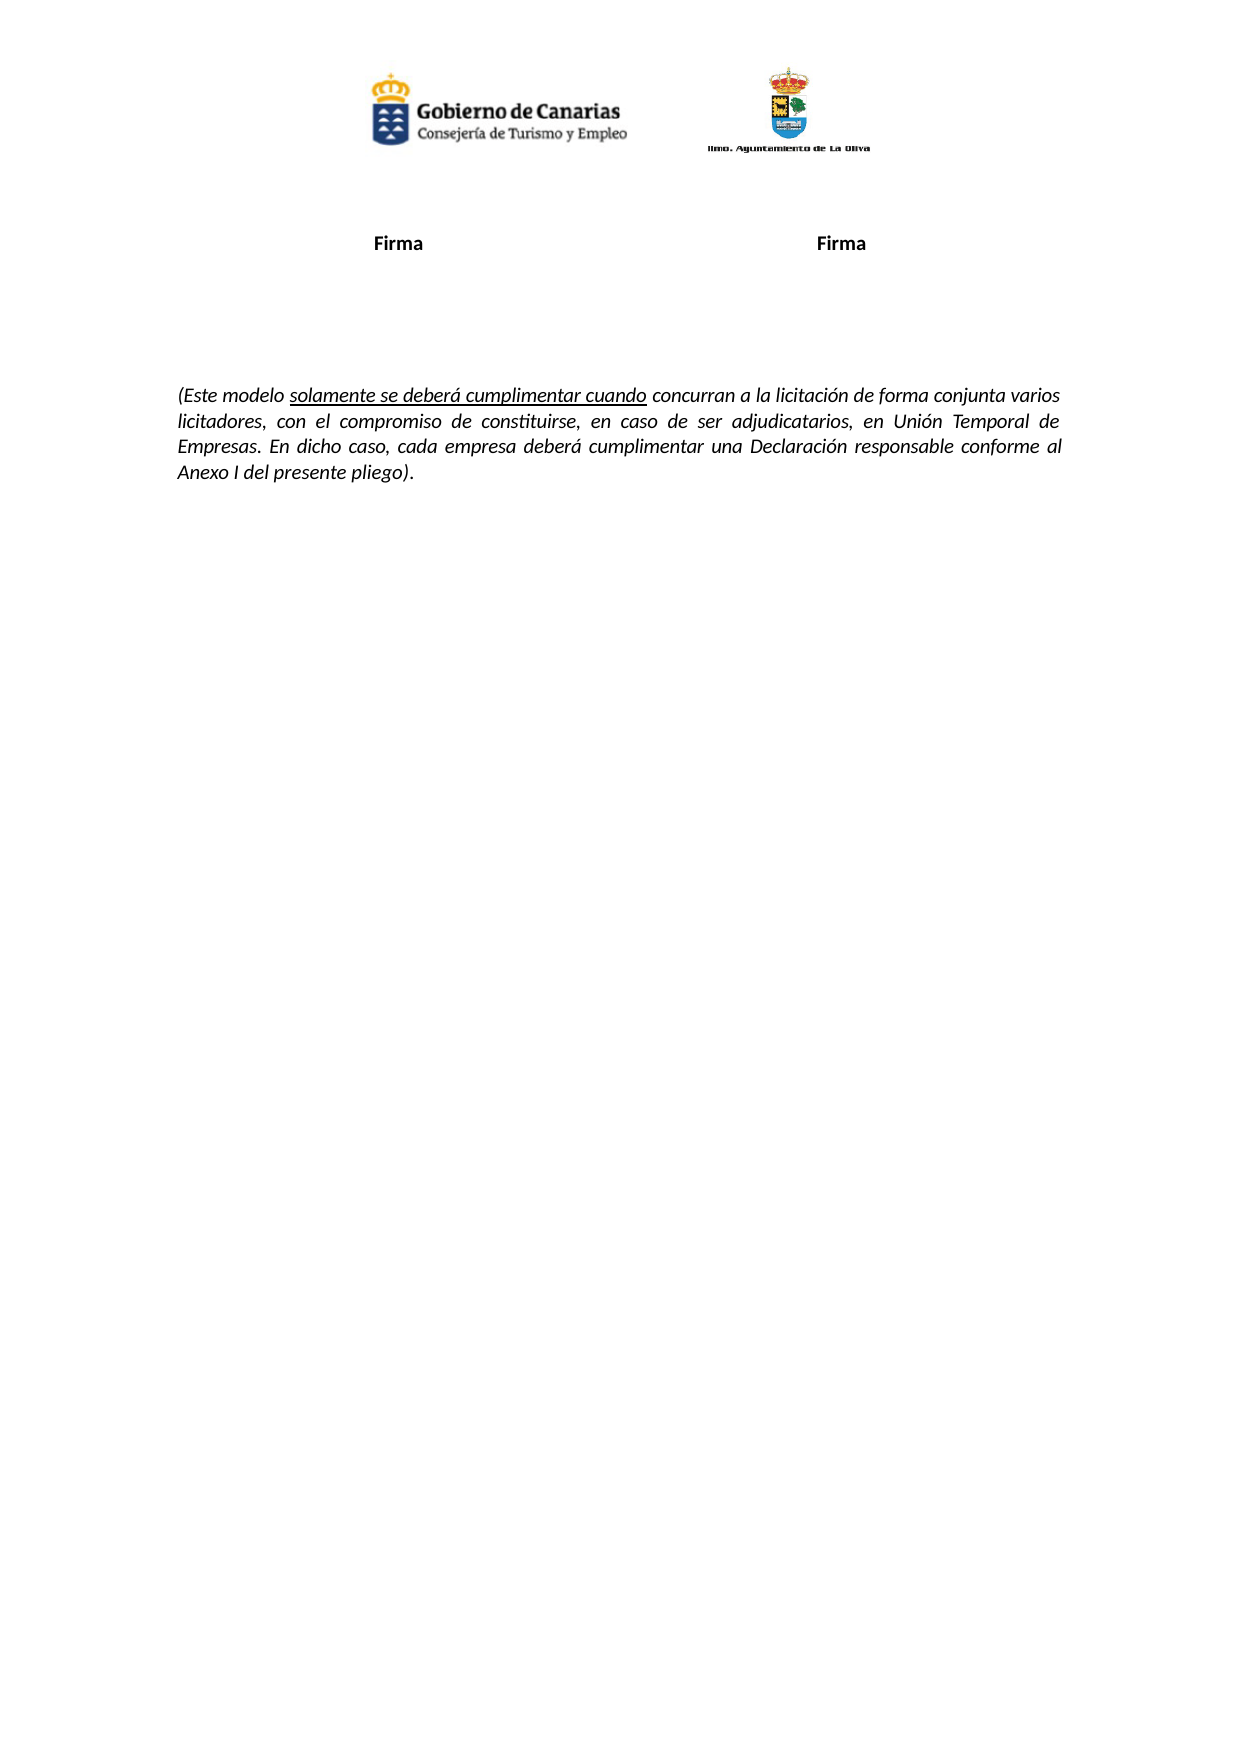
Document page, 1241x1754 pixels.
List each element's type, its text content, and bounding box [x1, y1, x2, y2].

picture [328, 47, 912, 175]
subtitle (Este modelo solamente se deberá cumplimentar cuando concurran a la licitación de forma conjunta varios licitadores, con el compromiso de constituirse, en caso de ser adjudicatarios, en Unión Temporal de Empresas. En dicho caso, cada empresa deberá cumplimentar una Declaración responsable conforme al Anexo I del presente pliego). [177, 383, 1063, 484]
table_header Firma [620, 230, 1063, 256]
table_header Firma [177, 230, 620, 256]
